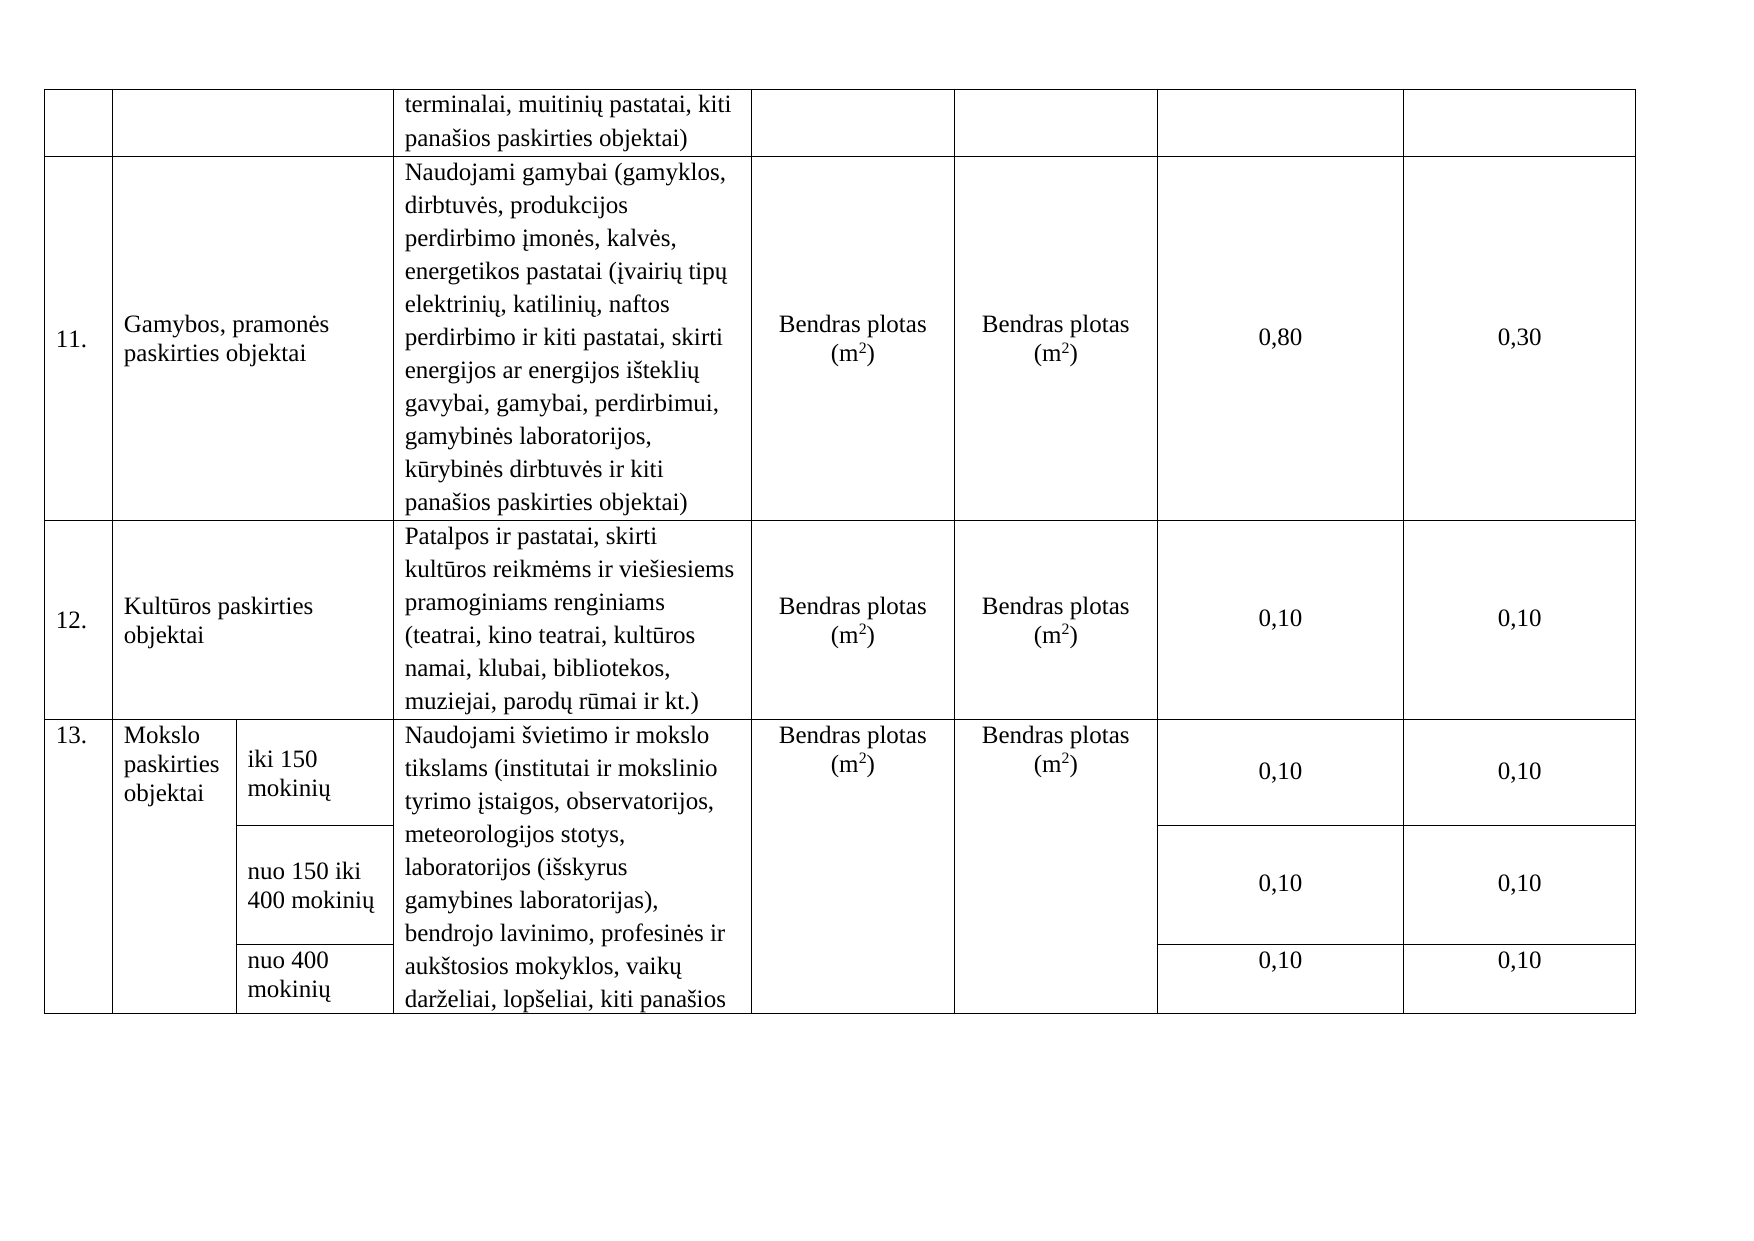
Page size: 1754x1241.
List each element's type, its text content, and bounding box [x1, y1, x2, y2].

table_cell [113, 90, 393, 156]
table_cell Bendras plotas (m2) [955, 157, 1157, 520]
table_cell 0,10 [1158, 945, 1403, 1013]
table_cell [45, 90, 112, 156]
table_cell Bendras plotas (m2) [955, 521, 1157, 719]
table_cell Gamybos, pramonės paskirties objektai [113, 157, 393, 520]
table_cell iki 150 mokinių [237, 720, 393, 825]
table_cell 12. [45, 521, 112, 719]
table_cell [1158, 90, 1403, 156]
table_cell 0,80 [1158, 157, 1403, 520]
table_cell terminalai, muitinių pastatai, kiti panašios paskirties objektai) [394, 90, 751, 156]
table_cell nuo 150 iki 400 mokinių [237, 826, 393, 944]
table_cell 13. [45, 720, 112, 1013]
table_cell Naudojami gamybai (gamyklos, dirbtuvės, produkcijos perdirbimo įmonės, kalvės, energetikos pastatai (įvairių tipų elektrinių, katilinių, naftos perdirbimo ir kiti pastatai, skirti energijos ar energijos išteklių gavybai, gamybai, perdirbimui, gamybinės laboratorijos, kūrybinės dirbtuvės ir kiti panašios paskirties objektai) [394, 157, 751, 520]
table_cell Naudojami švietimo ir mokslo tikslams (institutai ir mokslinio tyrimo įstaigos, observatorijos, meteorologijos stotys, laboratorijos (išskyrus gamybines laboratorijas), bendrojo lavinimo, profesinės ir aukštosios mokyklos, vaikų darželiai, lopšeliai, kiti panašios [394, 720, 751, 1013]
table_cell [752, 90, 954, 156]
table_cell Bendras plotas (m2) [752, 157, 954, 520]
table_cell Mokslo paskirties objektai [113, 720, 236, 1013]
table_cell [955, 90, 1157, 156]
table_cell 0,10 [1158, 826, 1403, 944]
table_cell 0,10 [1158, 720, 1403, 825]
table_cell Bendras plotas (m2) [752, 521, 954, 719]
table_cell 0,10 [1404, 521, 1635, 719]
table_cell Bendras plotas (m2) [955, 720, 1157, 1013]
table_cell 0,10 [1158, 521, 1403, 719]
table_cell Kultūros paskirties objektai [113, 521, 393, 719]
table_cell nuo 400 mokinių [237, 945, 393, 1013]
table_cell [1404, 90, 1635, 156]
table_cell 0,10 [1404, 826, 1635, 944]
table_cell Patalpos ir pastatai, skirti kultūros reikmėms ir viešiesiems pramoginiams renginiams (teatrai, kino teatrai, kultūros namai, klubai, bibliotekos, muziejai, parodų rūmai ir kt.) [394, 521, 751, 719]
table_cell 0,10 [1404, 720, 1635, 825]
table_cell 0,10 [1404, 945, 1635, 1013]
table_cell 11. [45, 157, 112, 520]
table_cell Bendras plotas (m2) [752, 720, 954, 1013]
table_cell 0,30 [1404, 157, 1635, 520]
